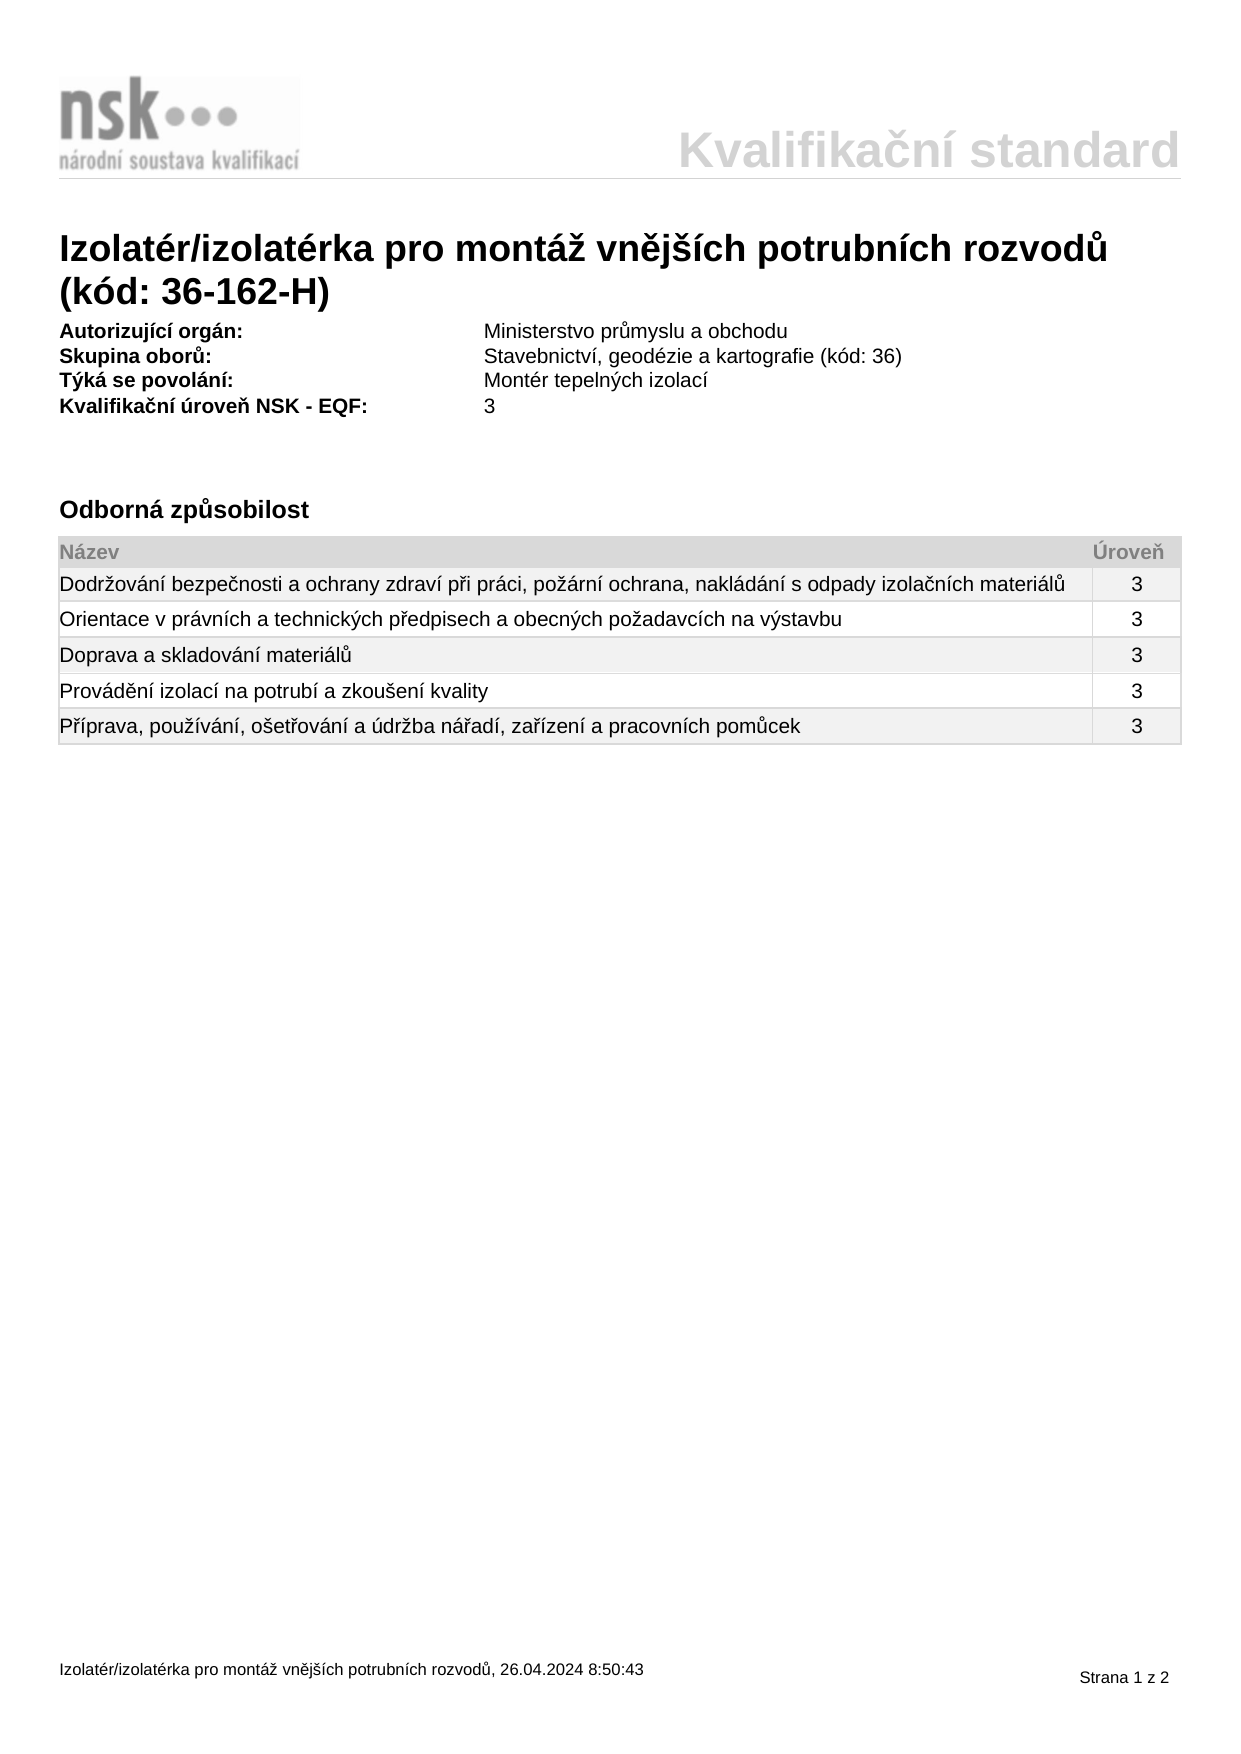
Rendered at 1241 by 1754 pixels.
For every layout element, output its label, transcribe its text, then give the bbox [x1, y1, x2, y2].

table_cell [1169, 524, 1181, 536]
table_cell [862, 196, 1093, 224]
table_cell [1169, 1660, 1181, 1696]
table_cell [620, 1343, 626, 1502]
table_cell [1169, 418, 1181, 489]
table_cell [626, 1343, 862, 1502]
table_cell 3 [1093, 638, 1180, 672]
table_cell Úroveň [1093, 538, 1180, 566]
table_cell [862, 745, 1093, 1043]
table_cell [862, 1343, 1093, 1502]
table_cell Montér tepelných izolací [484, 368, 1181, 393]
table_header [621, 59, 626, 172]
table_cell [862, 1043, 1093, 1343]
table_cell [626, 745, 862, 1043]
table_cell Izolatér/izolatérka pro montáž vnějších potrubních rozvodů (kód: 36-162-H) [59, 224, 1181, 313]
table_cell Příprava, používání, ošetřování a údržba nářadí, zařízení a pracovních pomůcek [60, 709, 1092, 743]
table_cell [862, 524, 1093, 536]
table_cell [1093, 1043, 1169, 1343]
table_cell [1169, 1043, 1181, 1343]
table_cell [59, 745, 483, 1043]
table_cell [59, 196, 483, 224]
table_cell [1093, 196, 1169, 224]
table_cell [1093, 418, 1169, 489]
table_cell [1093, 745, 1169, 1043]
table_cell 3 [1093, 568, 1180, 600]
table_cell [620, 196, 626, 224]
table_cell [484, 313, 620, 319]
table_cell [626, 524, 862, 536]
table_cell [626, 313, 862, 319]
table_cell [1169, 1502, 1181, 1659]
picture [58, 59, 621, 172]
table_cell Ministerstvo průmyslu a obchodu [484, 319, 1181, 344]
table_cell [59, 418, 483, 489]
table_cell Izolatér/izolatérka pro montáž vnějších potrubních rozvodů, 26.04.2024 8:50:43 [59, 1660, 862, 1696]
table_cell 3 [484, 394, 1181, 417]
table_cell [620, 524, 626, 536]
table_cell [620, 1502, 626, 1659]
table_cell Týká se povolání: [59, 368, 483, 392]
table_cell [626, 1502, 862, 1659]
table_cell Skupina oborů: [59, 344, 483, 368]
table_cell [59, 179, 1181, 196]
table_cell Provádění izolací na potrubí a zkoušení kvality [60, 674, 1092, 707]
table_cell 3 [1093, 709, 1180, 743]
table_cell [59, 1343, 483, 1502]
table_cell Doprava a skladování materiálů [60, 638, 1092, 672]
table_cell Autorizující orgán: [59, 319, 483, 343]
table_cell Kvalifikační úroveň NSK - EQF: [59, 394, 483, 417]
table_cell 3 [1093, 602, 1180, 636]
table_cell 3 [1093, 674, 1180, 707]
table_cell [1169, 745, 1181, 1043]
table_cell Odborná způsobilost [59, 490, 1181, 524]
table_cell [1169, 1343, 1181, 1502]
table_cell [484, 196, 620, 224]
table_cell [626, 418, 862, 489]
table_cell [1093, 1502, 1169, 1659]
table_cell Dodržování bezpečnosti a ochrany zdraví při práci, požární ochrana, nakládání s odpady izolačních materiálů [60, 568, 1092, 600]
table_cell [862, 1502, 1093, 1659]
table_cell [862, 418, 1093, 489]
table_cell [1169, 313, 1181, 319]
table_cell [484, 745, 620, 1043]
table_cell [626, 196, 862, 224]
table_cell [1093, 524, 1169, 536]
table_cell [484, 418, 620, 489]
table_cell [59, 1043, 483, 1343]
table_cell [1169, 196, 1181, 224]
table_cell [59, 524, 483, 536]
table_cell Strana 1 z 2 [862, 1660, 1169, 1696]
table_cell [484, 1043, 620, 1343]
table_cell [1093, 1343, 1169, 1502]
table_cell [620, 745, 626, 1043]
table_cell [1093, 313, 1169, 319]
table_cell [484, 172, 620, 178]
table_cell [862, 313, 1093, 319]
table_cell Název [60, 538, 1092, 566]
table_cell Orientace v právních a technických předpisech a obecných požadavcích na výstavbu [60, 602, 1092, 636]
table_cell [59, 172, 483, 178]
table_cell [59, 1502, 483, 1659]
table_header Kvalifikační standard [626, 59, 1181, 178]
table_cell Stavebnictví, geodézie a kartografie (kód: 36) [484, 344, 1181, 368]
table_cell [484, 1343, 620, 1502]
table_cell [59, 313, 483, 319]
table_cell [484, 524, 620, 536]
table_cell [484, 1502, 620, 1659]
table_cell [620, 418, 626, 489]
table_cell [626, 1043, 862, 1343]
table_cell [620, 1043, 626, 1343]
